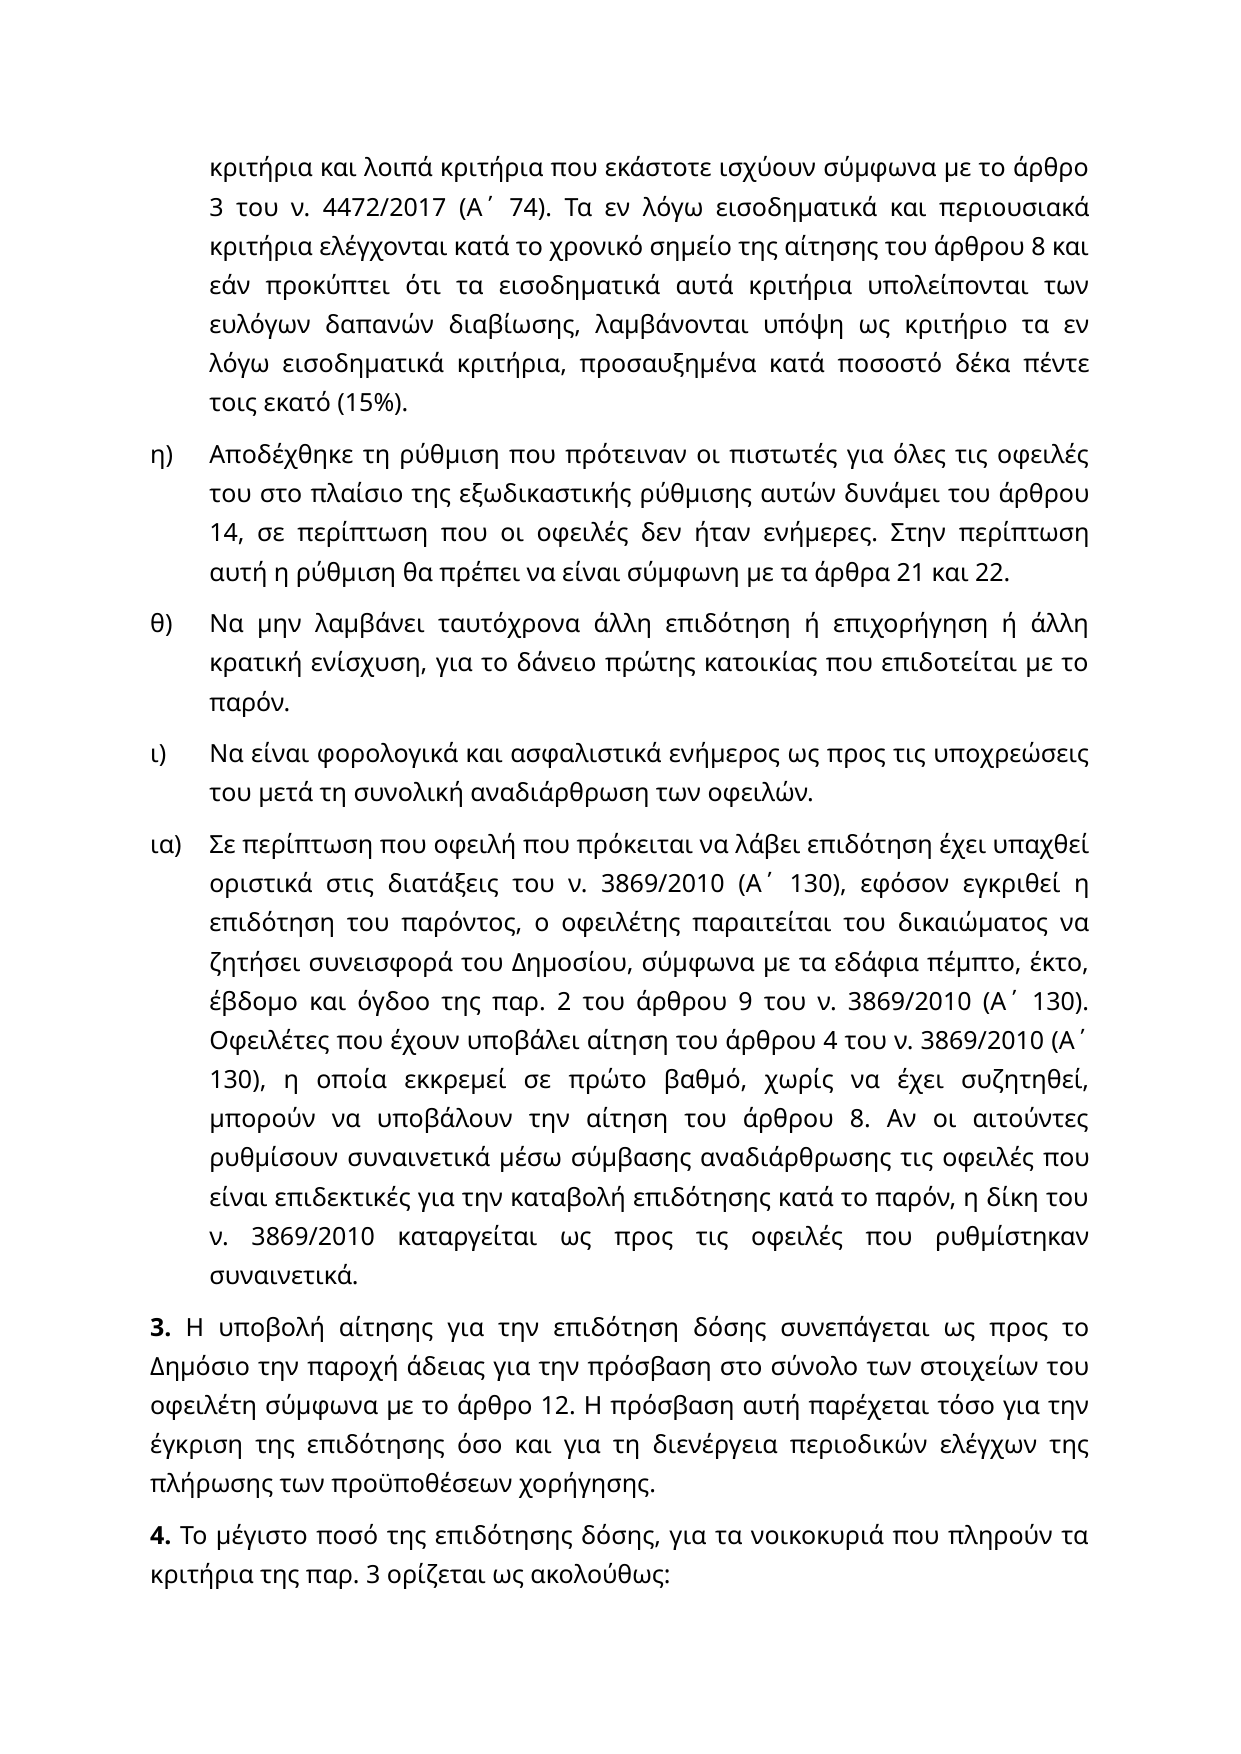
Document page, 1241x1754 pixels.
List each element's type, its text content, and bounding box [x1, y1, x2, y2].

text 4. Το μέγιστο ποσό της επιδότησης δόσης, για τα νοικοκυριά που πληρούν τα κριτήρια της παρ. 3 ορίζεται ως ακολούθως: [150, 1517, 1090, 1591]
list κριτήρια και λοιπά κριτήρια που εκάστοτε ισχύουν σύμφωνα με το άρθρο 3 του ν. 4472/2017 (Α΄ 74). Τα εν λόγω εισοδηματικά και περιουσιακά κριτήρια ελέγχονται κατά το χρονικό σημείο της αίτησης του άρθρου 8 και εάν προκύπτει ότι τα εισοδηματικά αυτά κριτήρια υπολείπονται των ευλόγων δαπανών διαβίωσης, λαμβάνονται υπόψη ως κριτήριο τα εν λόγω εισοδηματικά κριτήρια, προσαυξημένα κατά ποσοστό δέκα πέντε τοις εκατό (15%). [150, 150, 1090, 419]
list θ) Να μην λαμβάνει ταυτόχρονα άλλη επιδότηση ή επιχορήγηση ή άλλη κρατική ενίσχυση, για το δάνειο πρώτης κατοικίας που επιδοτείται με το παρόν. [150, 606, 1090, 718]
list ια) Σε περίπτωση που οφειλή που πρόκειται να λάβει επιδότηση έχει υπαχθεί οριστικά στις διατάξεις του ν. 3869/2010 (A΄ 130), εφόσον εγκριθεί η επιδότηση του παρόντος, ο οφειλέτης παραιτείται του δικαιώματος να ζητήσει συνεισφορά του Δημοσίου, σύμφωνα με τα εδάφια πέμπτο, έκτο, έβδομο και όγδοο της παρ. 2 του άρθρου 9 του ν. 3869/2010 (A΄ 130). Οφειλέτες που έχουν υποβάλει αίτηση του άρθρου 4 του ν. 3869/2010 (A΄ 130), η οποία εκκρεμεί σε πρώτο βαθμό, χωρίς να έχει συζητηθεί, μπορούν να υποβάλουν την αίτηση του άρθρου 8. Αν οι αιτούντες ρυθμίσουν συναινετικά μέσω σύμβασης αναδιάρθρωσης τις οφειλές που είναι επιδεκτικές για την καταβολή επιδότησης κατά το παρόν, η δίκη του ν. 3869/2010 καταργείται ως προς τις οφειλές που ρυθμίστηκαν συναινετικά. [150, 827, 1090, 1292]
list η) Αποδέχθηκε τη ρύθμιση που πρότειναν οι πιστωτές για όλες τις οφειλές του στο πλαίσιο της εξωδικαστικής ρύθμισης αυτών δυνάμει του άρθρου 14, σε περίπτωση που οι οφειλές δεν ήταν ενήμερες. Στην περίπτωση αυτή η ρύθμιση θα πρέπει να είναι σύμφωνη με τα άρθρα 21 και 22. [150, 437, 1090, 588]
text 3. Η υποβολή αίτησης για την επιδότηση δόσης συνεπάγεται ως προς το Δημόσιο την παροχή άδειας για την πρόσβαση στο σύνολο των στοιχείων του οφειλέτη σύμφωνα με το άρθρο 12. Η πρόσβαση αυτή παρέχεται τόσο για την έγκριση της επιδότησης όσο και για τη διενέργεια περιοδικών ελέγχων της πλήρωσης των προϋποθέσεων χορήγησης. [150, 1309, 1090, 1500]
list ι) Να είναι φορολογικά και ασφαλιστικά ενήμερος ως προς τις υποχρεώσεις του μετά τη συνολική αναδιάρθρωση των οφειλών. [150, 736, 1090, 809]
